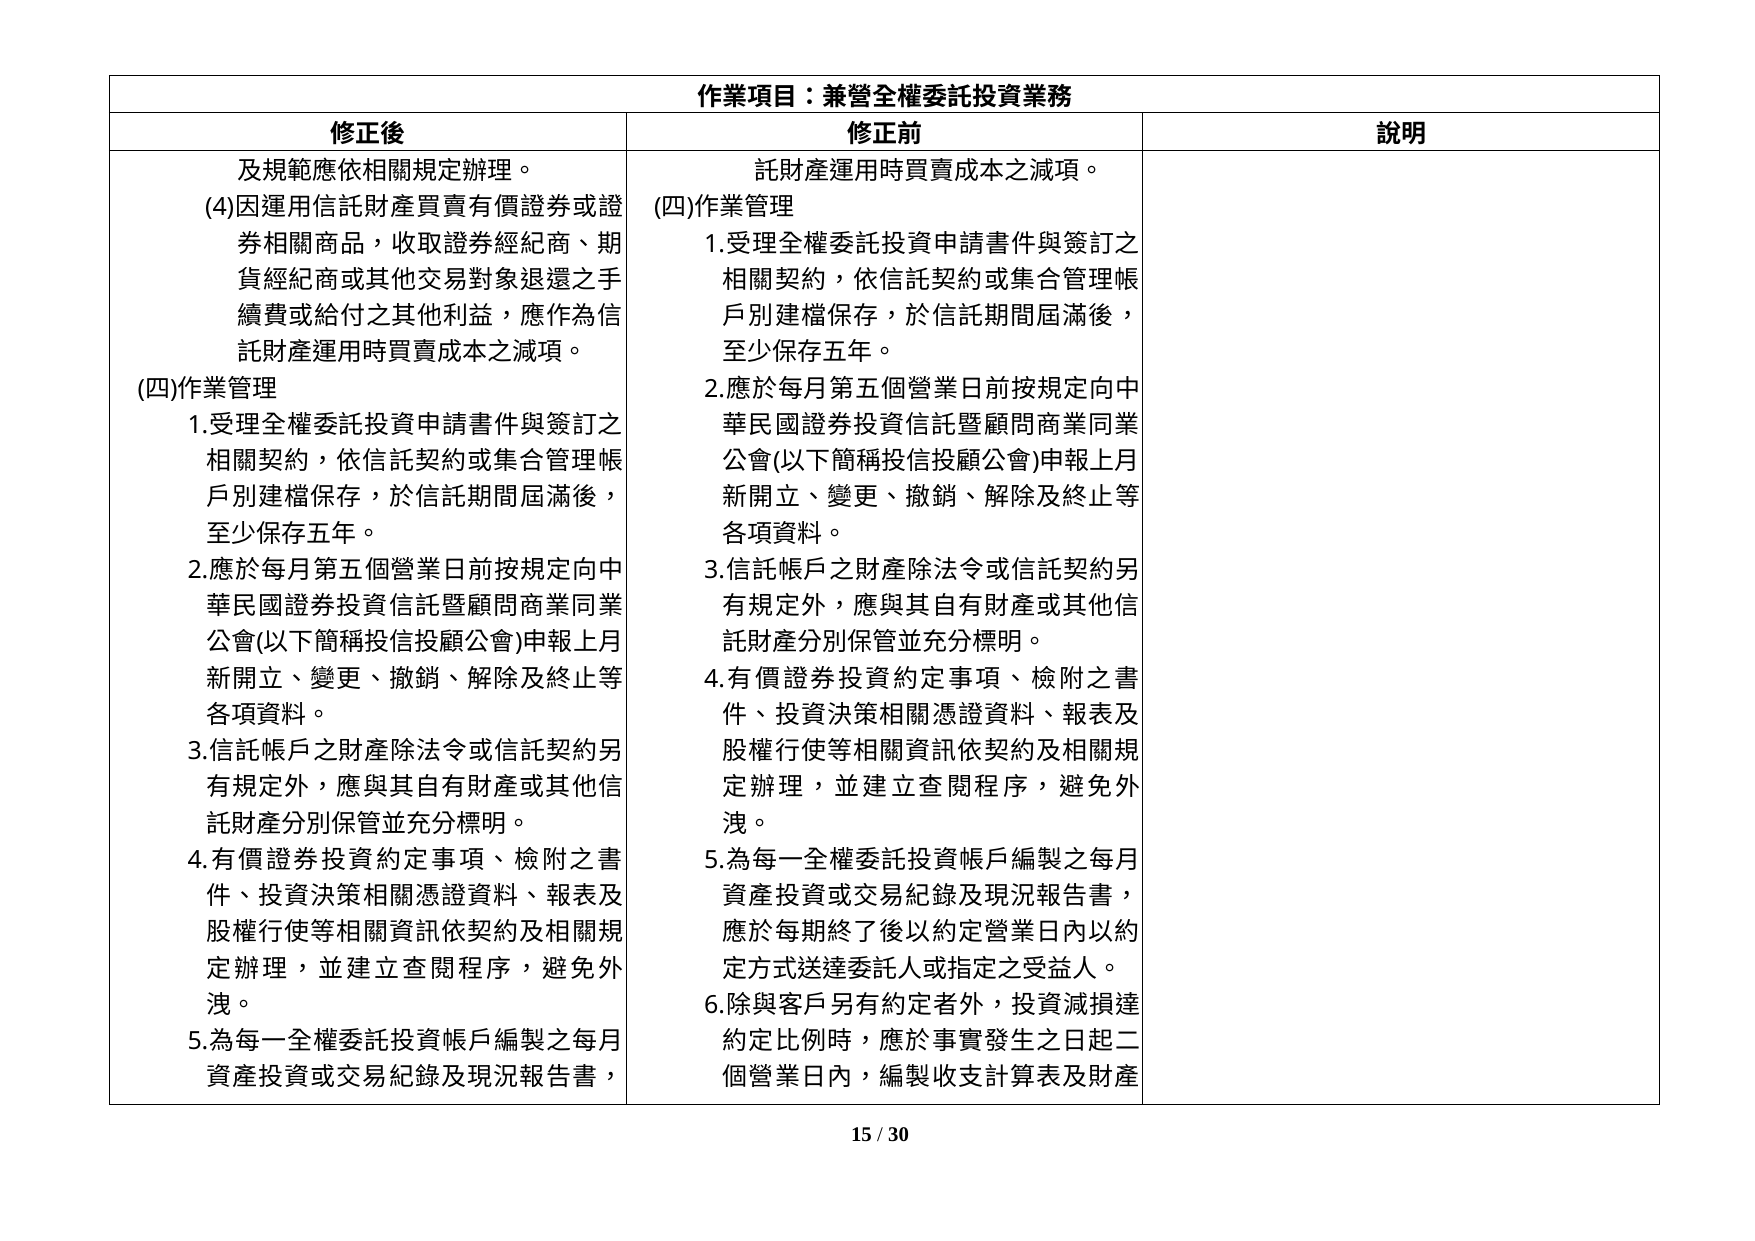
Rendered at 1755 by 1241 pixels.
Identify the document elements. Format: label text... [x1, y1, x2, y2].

table_cell 依金管會111年6月29日金管證投字第1110382135號函並參考「ESG實務指引」第五條至第六條規定，增訂作業程序(二)之5，以下項次遞移。 配合全文用詞一致使用，酌修文字。 同上。 配合全文用詞一致使用，酌修文字。 配合作業程序(二)之5，增訂本控制重點。 [1143, 151, 1659, 1104]
table_cell 及規範應依相關規定辦理。 (4)因運用信託財產買賣有價證券或證券相關商品，收取證券經紀商、期貨經紀商或其他交易對象退還之手續費或給付之其他利益，應作為信託財產運用時買賣成本之減項。 (四)作業管理 1.受理全權委託投資申請書件與簽訂之相關契約，依信託契約或集合管理帳戶別建檔保存，於信託期間屆滿後，至少保存五年。 2.應於每月第五個營業日前按規定向中華民國證券投資信託暨顧問商業同業公會(以下簡稱投信投顧公會)申報上月新開立、變更、撤銷、解除及終止等各項資料。 3.信託帳戶之財產除法令或信託契約另有規定外，應與其自有財產或其他信託財產分別保管並充分標明。 4.有價證券投資約定事項、檢附之書件、投資決策相關憑證資料、報表及股權行使等相關資訊依契約及相關規定辦理，並建立查閱程序，避免外洩。 5.為每一全權委託投資帳戶編製之每月資產投資或交易紀錄及現況報告書， [110, 151, 626, 1104]
table_cell 修正前 [627, 113, 1142, 149]
table_cell 託財產運用時買賣成本之減項。 (四)作業管理 1.受理全權委託投資申請書件與簽訂之相關契約，依信託契約或集合管理帳戶別建檔保存，於信託期間屆滿後，至少保存五年。 2.應於每月第五個營業日前按規定向中華民國證券投資信託暨顧問商業同業公會(以下簡稱投信投顧公會)申報上月新開立、變更、撤銷、解除及終止等各項資料。 3.信託帳戶之財產除法令或信託契約另有規定外，應與其自有財產或其他信託財產分別保管並充分標明。 4.有價證券投資約定事項、檢附之書件、投資決策相關憑證資料、報表及股權行使等相關資訊依契約及相關規定辦理，並建立查閱程序，避免外洩。 5.為每一全權委託投資帳戶編製之每月資產投資或交易紀錄及現況報告書，應於每期終了後以約定營業日內以約定方式送達委託人或指定之受益人。 6.除與客戶另有約定者外，投資減損達約定比例時，應於事實發生之日起二個營業日內，編製收支計算表及財產 [627, 151, 1142, 1104]
table_cell 修正後 [110, 113, 626, 149]
table_cell 說明 [1143, 113, 1659, 149]
table_header 作業項目：兼營全權委託投資業務 [110, 76, 1659, 112]
